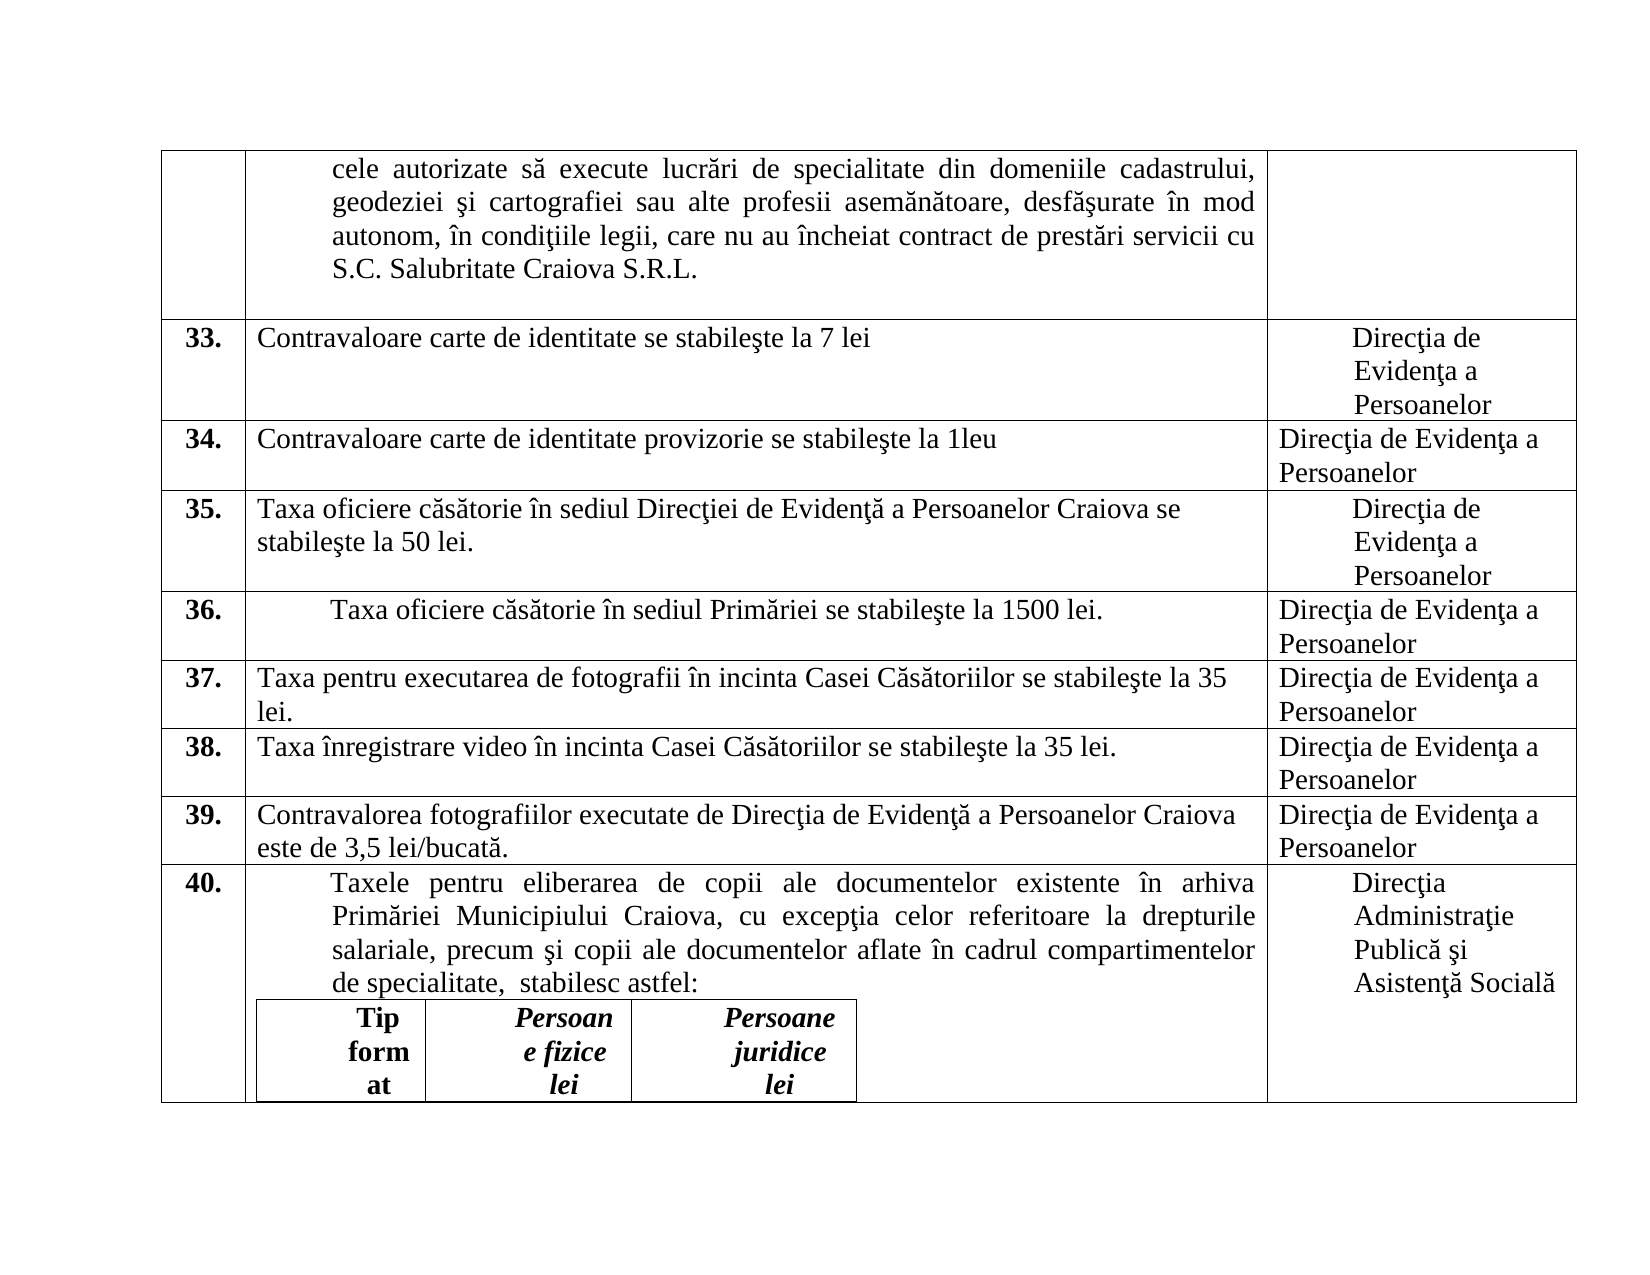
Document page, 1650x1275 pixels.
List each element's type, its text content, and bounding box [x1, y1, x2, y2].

table_cell Taxa oficiere căsătorie în sediul Direcţiei de Evidenţă a Persoanelor Craiova se stabileşte la 50 lei. [246, 491, 1267, 591]
table_cell 39. [162, 797, 245, 864]
table_cell 33. [162, 320, 245, 420]
table_cell Direcţia de Evidenţa a Persoanelor [1268, 491, 1576, 591]
table_header Persoane fizice lei [426, 1000, 631, 1101]
table_cell 35. [162, 491, 245, 591]
table_cell 37. [162, 661, 245, 728]
table_cell Contravaloare carte de identitate se stabileşte la 7 lei [246, 320, 1267, 420]
table_cell Contravalorea fotografiilor executate de Direcţia de Evidenţă a Persoanelor Craiova este de 3,5 lei/bucată. [246, 797, 1267, 864]
table_cell 38. [162, 729, 245, 796]
table_cell Direcţia de Evidenţa a Persoanelor [1268, 421, 1576, 490]
table_cell Contravaloare carte de identitate provizorie se stabileşte la 1leu [246, 421, 1267, 490]
table_cell [162, 151, 245, 319]
table_cell Direcţia de Evidenţa a Persoanelor [1268, 661, 1576, 728]
table_cell Taxa oficiere căsătorie în sediul Primăriei se stabileşte la 1500 lei. [246, 592, 1267, 659]
table_cell cele autorizate să execute lucrări de specialitate din domeniile cadastrului, geodeziei şi cartografiei sau alte profesii asemănătoare, desfăşurate în mod autonom, în condiţiile legii, care nu au încheiat contract de prestări servicii cu S.C. Salubritate Craiova S.R.L. [246, 151, 1267, 319]
table_cell 36. [162, 592, 245, 659]
table_header Persoane juridice lei [632, 1000, 856, 1101]
table_cell [1268, 151, 1576, 319]
table_cell Direcţia Administraţie Publică şi Asistenţă Socială [1268, 865, 1576, 1102]
table_cell Direcţia de Evidenţa a Persoanelor [1268, 320, 1576, 420]
table_cell Direcţia de Evidenţa a Persoanelor [1268, 729, 1576, 796]
table_cell Direcţia de Evidenţa a Persoanelor [1268, 797, 1576, 864]
table_header Tip format [257, 1000, 425, 1101]
table_cell 40. [162, 865, 245, 1102]
table_cell Taxa înregistrare video în incinta Casei Căsătoriilor se stabileşte la 35 lei. [246, 729, 1267, 796]
table_cell Taxa pentru executarea de fotografii în incinta Casei Căsătoriilor se stabileşte la 35 lei. [246, 661, 1267, 728]
table_cell 34. [162, 421, 245, 490]
table_cell Direcţia de Evidenţa a Persoanelor [1268, 592, 1576, 659]
table_cell Taxele pentru eliberarea de copii ale documentelor existente în arhiva Primăriei Municipiului Craiova, cu excepţia celor referitoare la drepturile salariale, precum şi copii ale documentelor aflate în cadrul compartimentelor de specialitate, stabilesc astfel: [246, 865, 1267, 1102]
